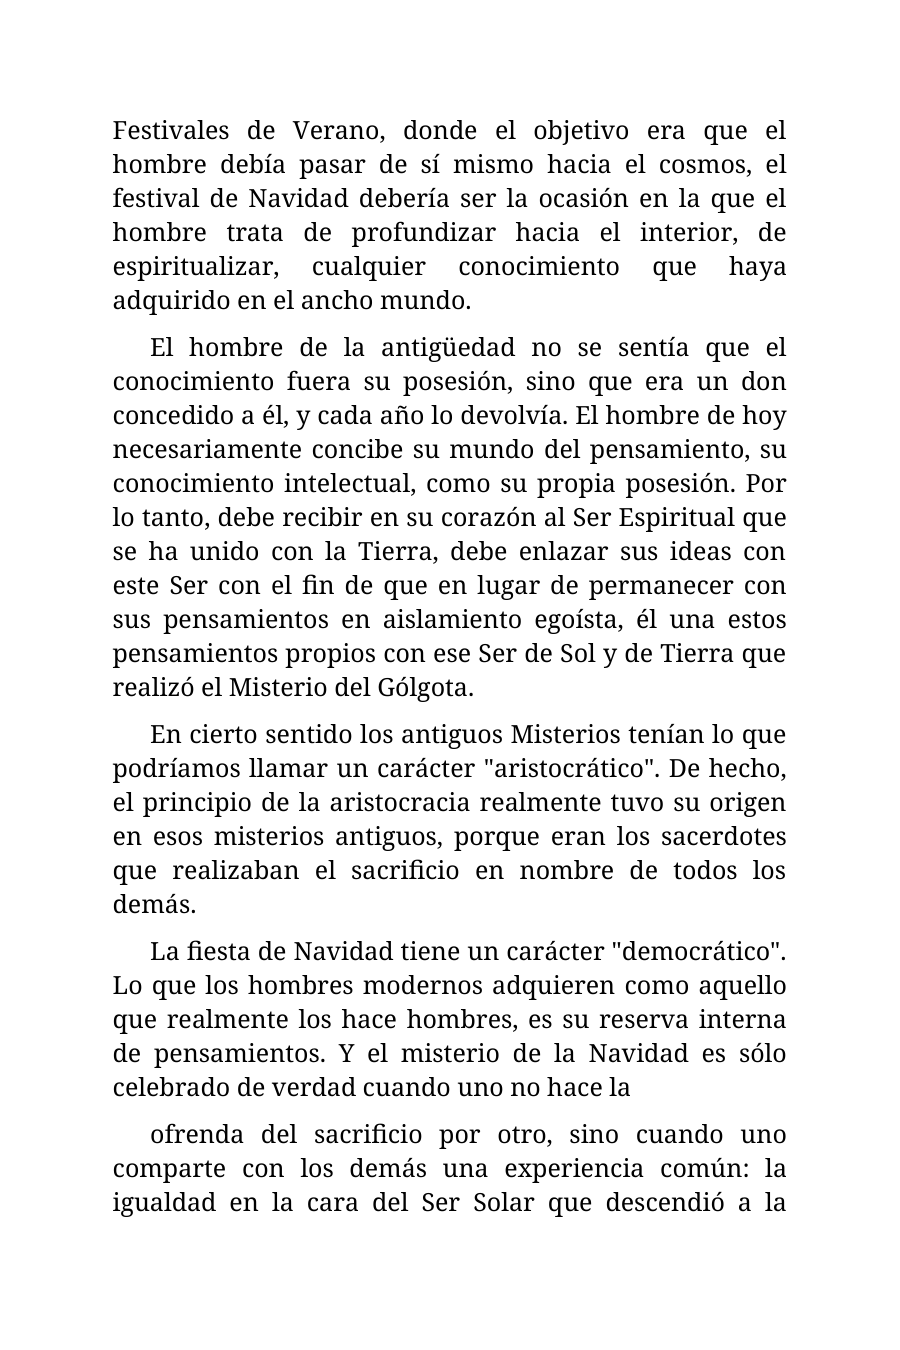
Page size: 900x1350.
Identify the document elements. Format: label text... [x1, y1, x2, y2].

text ofrenda del sacrificio por otro, sino cuando uno comparte con los demás una experiencia común: la igualdad en la cara del Ser Solar que descendió a la [112, 1116, 787, 1218]
text En cierto sentido los antiguos Misterios tenían lo que podríamos llamar un carácter "aristocrático". De hecho, el principio de la aristocracia realmente tuvo su origen en esos misterios antiguos, porque eran los sacerdotes que realizaban el sacrificio en nombre de todos los demás. [112, 717, 787, 921]
text Festivales de Verano, donde el objetivo era que el hombre debía pasar de sí mismo hacia el cosmos, el festival de Navidad debería ser la ocasión en la que el hombre trata de profundizar hacia el interior, de espiritualizar, cualquier conocimiento que haya adquirido en el ancho mundo. [112, 112, 787, 317]
text La fiesta de Navidad tiene un carácter "democrático". Lo que los hombres modernos adquieren como aquello que realmente los hace hombres, es su reserva interna de pensamientos. Y el misterio de la Navidad es sólo celebrado de verdad cuando uno no hace la [112, 933, 787, 1104]
text El hombre de la antigüedad no se sentía que el conocimiento fuera su posesión, sino que era un don concedido a él, y cada año lo devolvía. El hombre de hoy necesariamente concibe su mundo del pensamiento, su conocimiento intelectual, como su propia posesión. Por lo tanto, debe recibir en su corazón al Ser Espiritual que se ha unido con la Tierra, debe enlazar sus ideas con este Ser con el fin de que en lugar de permanecer con sus pensamientos en aislamiento egoísta, él una estos pensamientos propios con ese Ser de Sol y de Tierra que realizó el Misterio del Gólgota. [112, 329, 787, 704]
